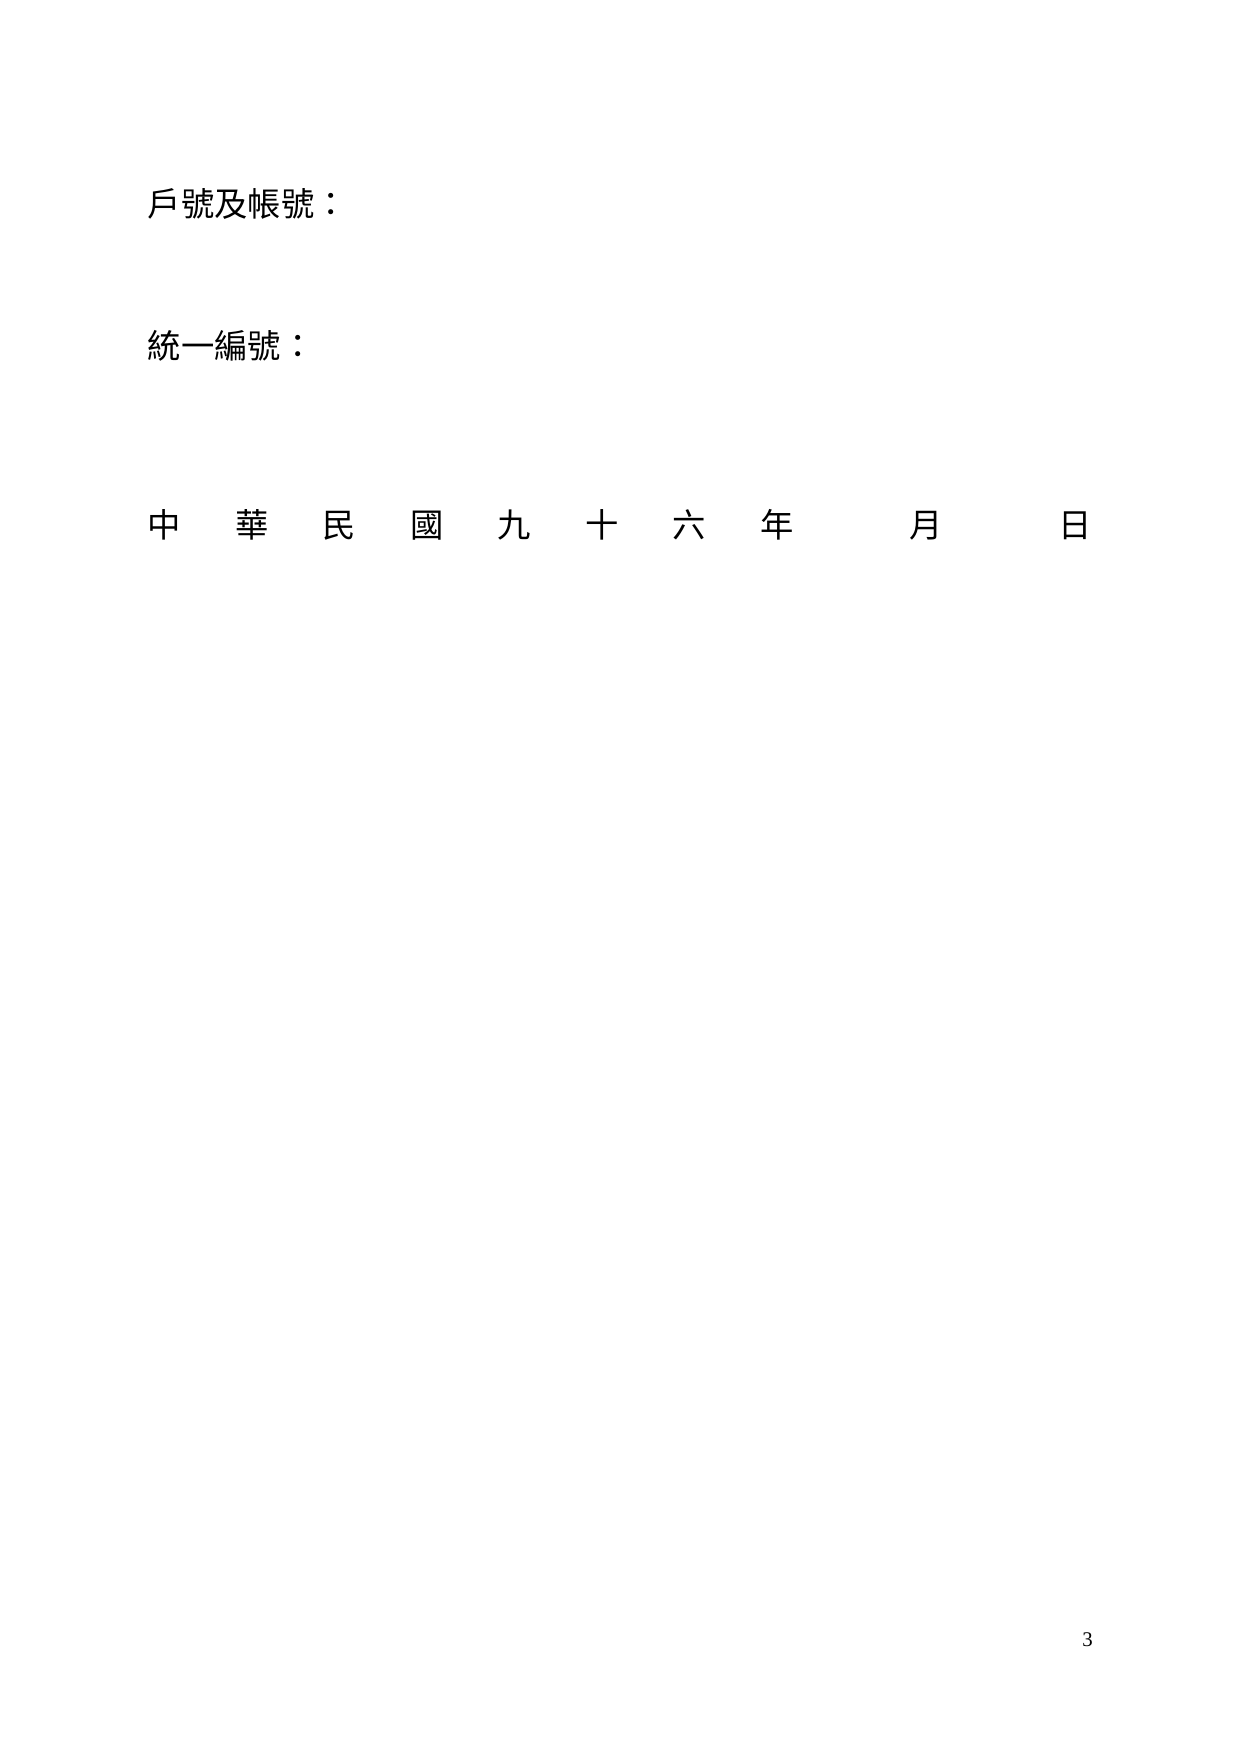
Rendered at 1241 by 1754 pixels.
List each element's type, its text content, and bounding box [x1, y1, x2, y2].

text 戶號及帳號： [148, 164, 1092, 239]
text 統一編號： [148, 306, 1092, 381]
text 中華民國九十六年 月 日 [148, 486, 1092, 561]
